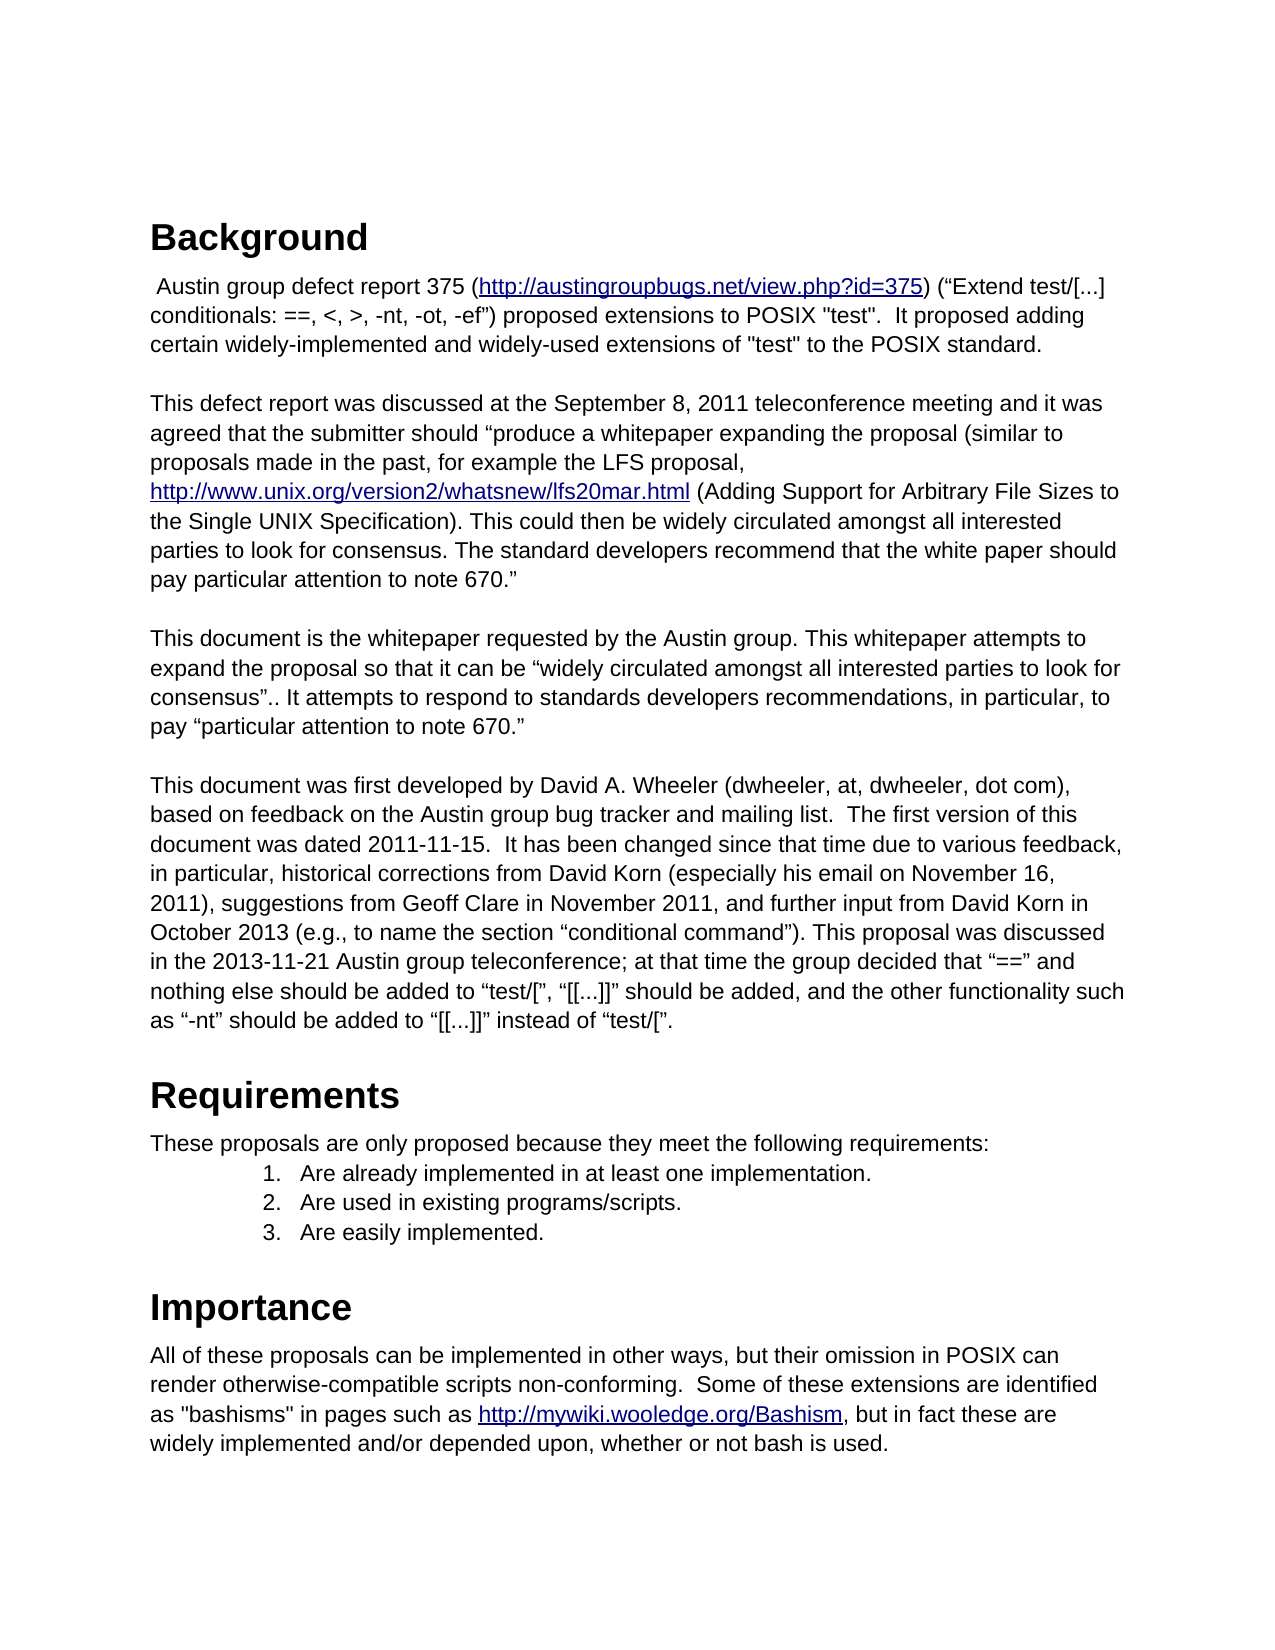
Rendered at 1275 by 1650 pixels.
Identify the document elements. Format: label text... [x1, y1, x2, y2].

list Are used in existing programs/scripts. [262, 1190, 1125, 1215]
subtitle Importance [150, 1286, 1125, 1328]
list Are already implemented in at least one implementation. [262, 1160, 1125, 1186]
text All of these proposals can be implemented in other ways, but their omission in POSIX can render otherwise-compatible scripts non-conforming. Some of these extensions are identified as "bashisms" in pages such as http://mywiki.wooledge.org/Bashism, but in fact these are widely implemented and/or depended upon, whether or not bash is used. [150, 1342, 1125, 1456]
text Austin group defect report 375 (http://austingroupbugs.net/view.php?id=375) (“Extend test/[...] conditionals: ==, <, >, -nt, -ot, -ef”) proposed extensions to POSIX "test". It proposed adding certain widely-implemented and widely-used extensions of "test" to the POSIX standard. [150, 273, 1125, 358]
text This document is the whitepaper requested by the Austin group. This whitepaper attempts to expand the proposal so that it can be “widely circulated amongst all interested parties to look for consensus”.. It attempts to respond to standards developers recommendations, in particular, to pay “particular attention to note 670.” [150, 626, 1125, 739]
subtitle Requirements [150, 1074, 1125, 1116]
text This document was first developed by David A. Wheeler (dwheeler, at, dwheeler, dot com), based on feedback on the Austin group bug tracker and mailing list. The first version of this document was dated 2011-11-15. It has been changed since that time due to various feedback, in particular, historical corrections from David Korn (especially his email on November 16, 2011), suggestions from Geoff Clare in November 2011, and further input from David Korn in October 2013 (e.g., to name the section “conditional command”). This proposal was discussed in the 2013-11-21 Austin group teleconference; at that time the group decided that “==” and nothing else should be added to “test/[”, “[[...]]” should be added, and the other functionality such as “-nt” should be added to “[[...]]” instead of “test/[”. [150, 773, 1125, 1033]
list Are easily implemented. [262, 1219, 1125, 1245]
text These proposals are only proposed because they meet the following requirements: [150, 1131, 1125, 1157]
subtitle Background [150, 217, 1125, 259]
text This defect report was discussed at the September 8, 2011 teleconference meeting and it was agreed that the submitter should “produce a whitepaper expanding the proposal (similar to proposals made in the past, for example the LFS proposal, http://www.unix.org/version2/whatsnew/lfs20mar.html (Adding Support for Arbitrary File Sizes to the Single UNIX Specification). This could then be widely circulated amongst all interested parties to look for consensus. The standard developers recommend that the white paper should pay particular attention to note 670.” [150, 391, 1125, 593]
